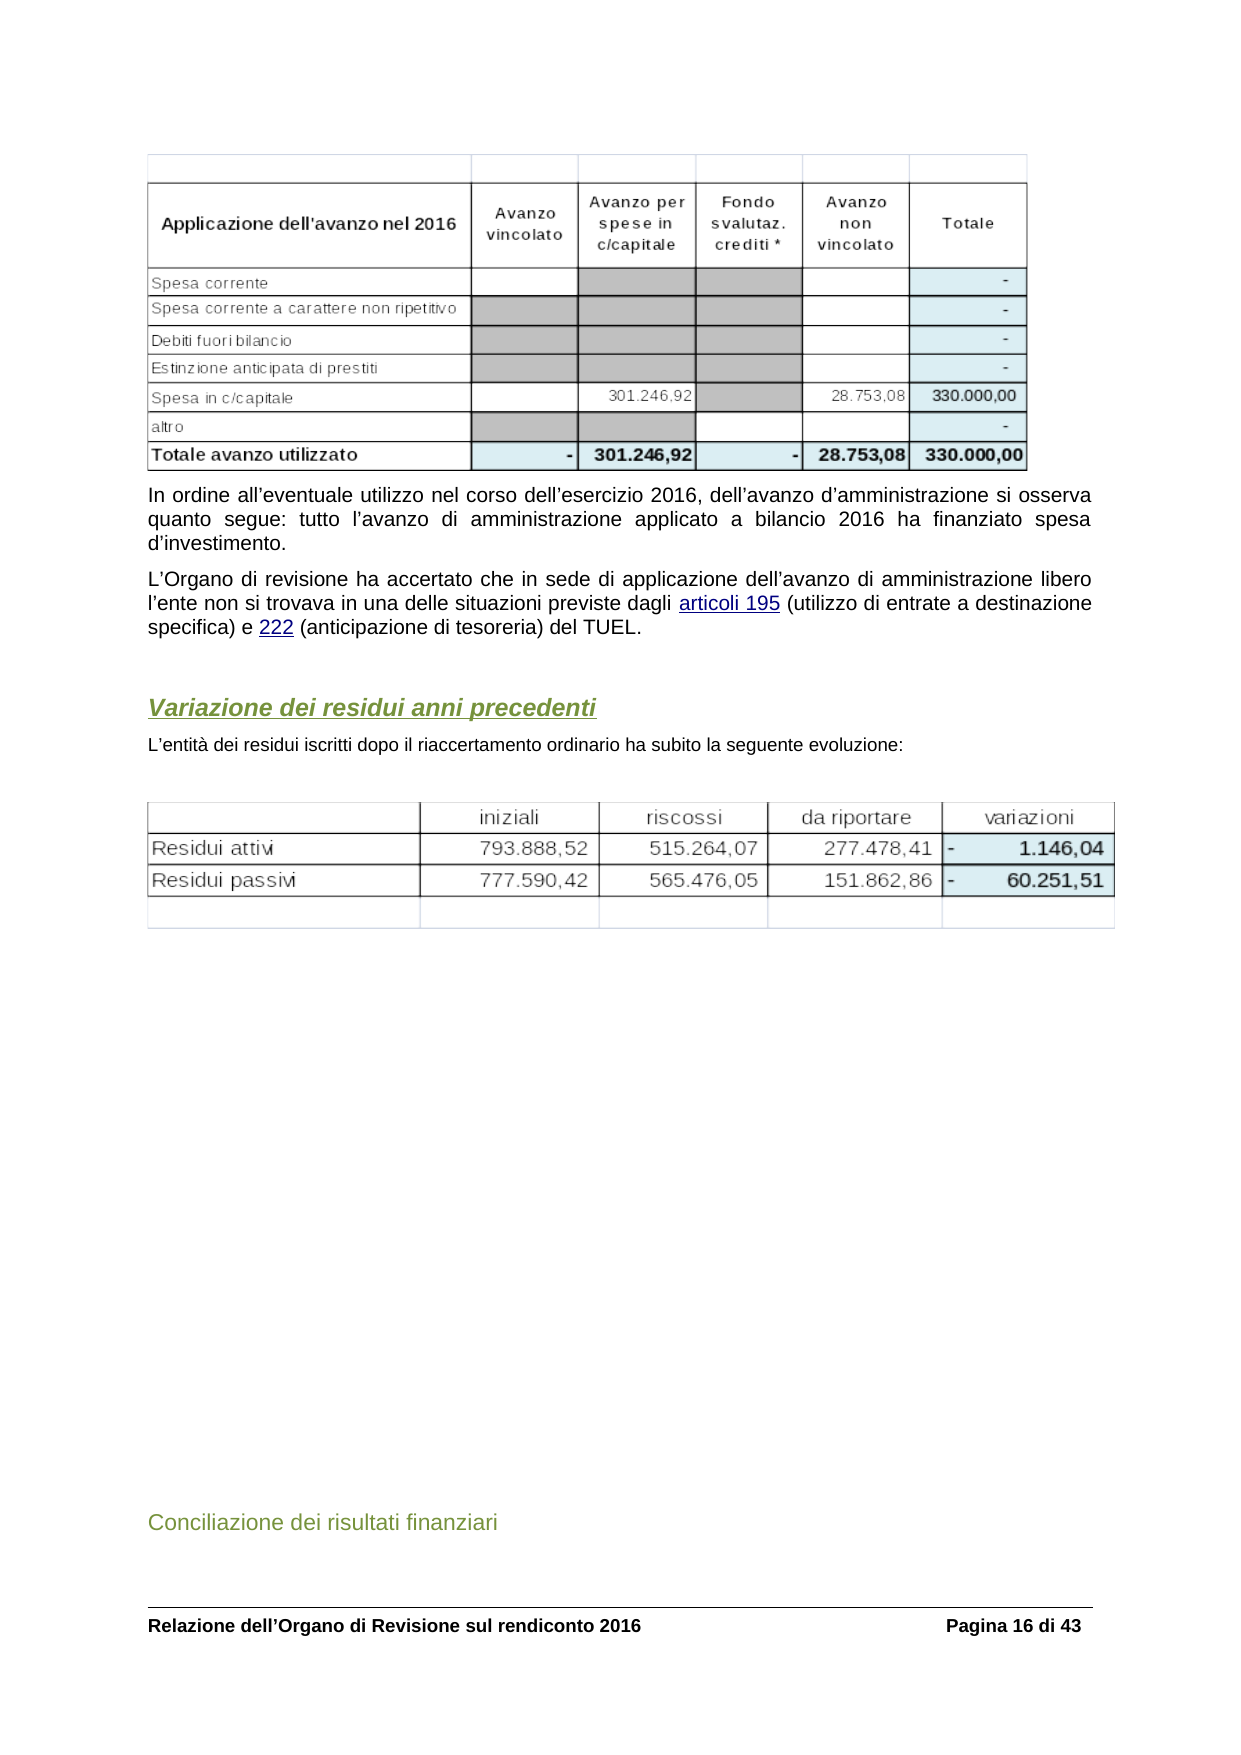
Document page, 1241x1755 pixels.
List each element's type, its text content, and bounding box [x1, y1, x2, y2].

text L’entità dei residui iscritti dopo il riaccertamento ordinario ha subito la seguente evoluzione: [148, 734, 1093, 756]
text Conciliazione dei risultati finanziari [148, 1508, 1093, 1535]
text Variazione dei residui anni precedenti [148, 693, 1093, 721]
text L’Organo di revisione ha accertato che in sede di applicazione dell’avanzo di amministrazione libero l’ente non si trovava in una delle situazioni previste dagli articoli 195 (utilizzo di entrate a destinazione specifica) e 222 (anticipazione di tesoreria) del TUEL. [148, 567, 1093, 639]
text In ordine all’eventuale utilizzo nel corso dell’esercizio 2016, dell’avanzo d’amministrazione si osserva quanto segue: tutto l’avanzo di amministrazione applicato a bilancio 2016 ha finanziato spesa d’investimento. [148, 483, 1093, 554]
